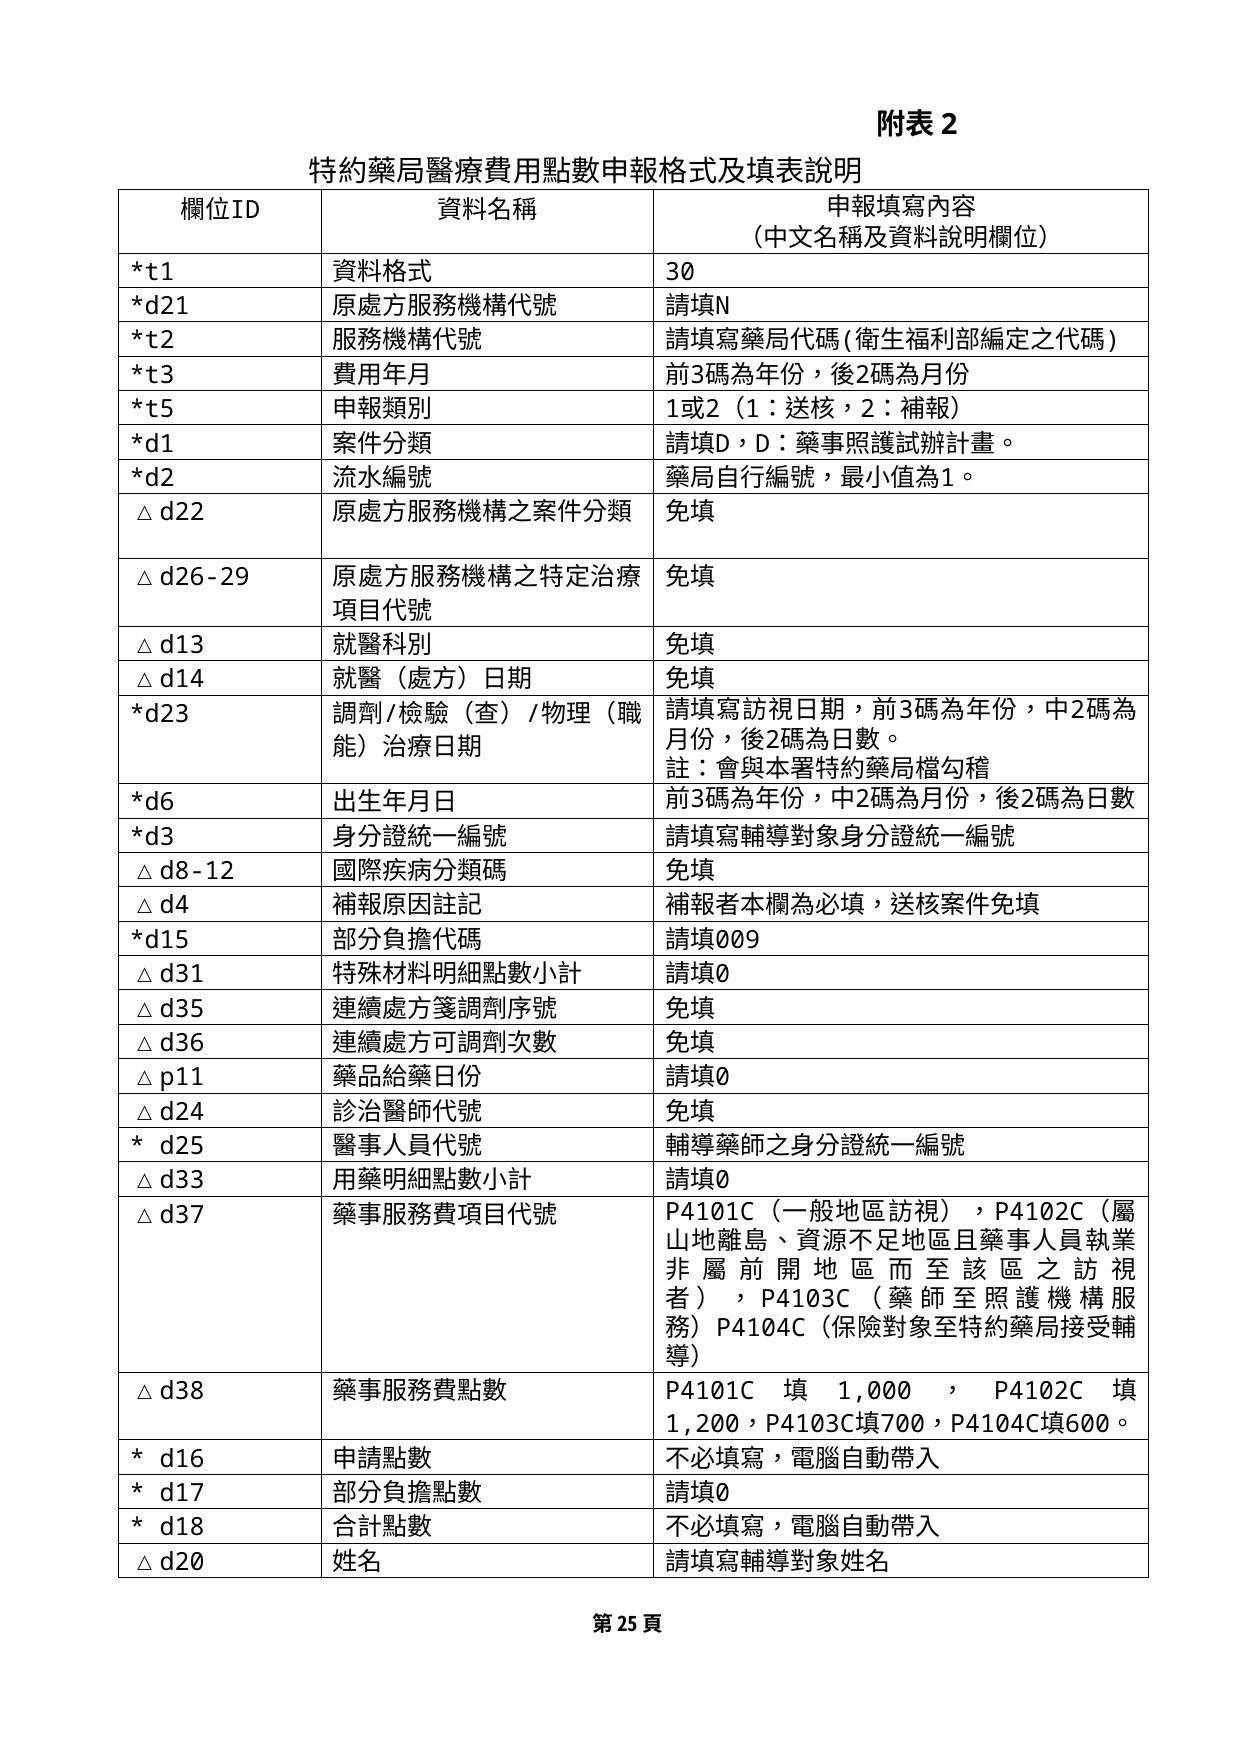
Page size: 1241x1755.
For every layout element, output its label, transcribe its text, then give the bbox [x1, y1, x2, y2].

table_header 申報填寫內容 （中文名稱及資料說明欄位） [654, 190, 1148, 252]
table_cell *d6 [119, 784, 321, 817]
table_cell *d2 [119, 460, 321, 493]
table_cell 免填 [654, 990, 1148, 1024]
table_cell *t3 [119, 357, 321, 390]
table_cell 免填 [654, 559, 1148, 626]
table_cell * d25 [119, 1128, 321, 1161]
table_cell △d33 [119, 1162, 321, 1196]
table_cell △p11 [119, 1059, 321, 1092]
table_cell P4101C（一般地區訪視），P4102C（屬山地離島、資源不足地區且藥事人員執業非屬前開地區而至該區之訪視者），P4103C（藥師至照護機構服務）P4104C（保險對象至特約藥局接受輔導） [654, 1197, 1148, 1372]
table_cell *d15 [119, 922, 321, 955]
table_cell △d38 [119, 1373, 321, 1439]
table_cell 案件分類 [322, 425, 653, 459]
table_cell 出生年月日 [322, 784, 653, 817]
table_cell △d37 [119, 1197, 321, 1372]
table_cell 請填寫輔導對象姓名 [654, 1544, 1148, 1577]
table_cell 前3碼為年份，後2碼為月份 [654, 357, 1148, 390]
table_cell 1或2（1：送核，2：補報） [654, 391, 1148, 424]
table_cell 就醫（處方）日期 [322, 661, 653, 694]
table_cell 原處方服務機構之特定治療項目代號 [322, 559, 653, 626]
table_cell 藥事服務費點數 [322, 1373, 653, 1439]
table_cell 請填D，D：藥事照護試辦計畫。 [654, 425, 1148, 459]
table_cell *d23 [119, 696, 321, 783]
table_cell 原處方服務機構之案件分類 [322, 494, 653, 558]
table_cell △d20 [119, 1544, 321, 1577]
table_cell * d17 [119, 1475, 321, 1508]
table_cell 資料格式 [322, 254, 653, 287]
table_cell 申請點數 [322, 1440, 653, 1474]
table_cell P4101C填1,000，P4102C填1,200，P4103C填700，P4104C填600。 [654, 1373, 1148, 1439]
table_cell *d3 [119, 819, 321, 852]
table_cell 特殊材料明細點數小計 [322, 956, 653, 989]
table_cell △d26-29 [119, 559, 321, 626]
table_cell △d22 [119, 494, 321, 558]
table_cell * d18 [119, 1509, 321, 1542]
table_cell 請填0 [654, 956, 1148, 989]
table_cell 用藥明細點數小計 [322, 1162, 653, 1196]
table_cell 連續處方箋調劑序號 [322, 990, 653, 1024]
table_cell 部分負擔點數 [322, 1475, 653, 1508]
table_cell 請填009 [654, 922, 1148, 955]
table_cell 30 [654, 254, 1148, 287]
table_cell 請填寫藥局代碼(衛生福利部編定之代碼) [654, 322, 1148, 356]
table_cell 合計點數 [322, 1509, 653, 1542]
table_cell 免填 [654, 853, 1148, 886]
table_cell 補報原因註記 [322, 887, 653, 921]
table_cell 請填N [654, 288, 1148, 321]
table_cell 國際疾病分類碼 [322, 853, 653, 886]
text 特約藥局醫療費用點數申報格式及填表說明 [34, 91, 1137, 189]
table_cell 補報者本欄為必填，送核案件免填 [654, 887, 1148, 921]
table_cell 就醫科別 [322, 627, 653, 660]
table_cell 藥事服務費項目代號 [322, 1197, 653, 1372]
table_cell 連續處方可調劑次數 [322, 1025, 653, 1058]
table_cell 前3碼為年份，中2碼為月份，後2碼為日數 [654, 784, 1148, 817]
table_cell 身分證統一編號 [322, 819, 653, 852]
table_cell 服務機構代號 [322, 322, 653, 356]
table_cell *d21 [119, 288, 321, 321]
table_cell △d24 [119, 1094, 321, 1127]
table_cell 部分負擔代碼 [322, 922, 653, 955]
table_cell 申報類別 [322, 391, 653, 424]
table_cell △d31 [119, 956, 321, 989]
table_cell 藥品給藥日份 [322, 1059, 653, 1092]
table_cell 請填0 [654, 1475, 1148, 1508]
table_cell 流水編號 [322, 460, 653, 493]
table_cell 請填寫輔導對象身分證統一編號 [654, 819, 1148, 852]
table_cell 請填0 [654, 1162, 1148, 1196]
table_cell 免填 [654, 661, 1148, 694]
table_cell 請填0 [654, 1059, 1148, 1092]
table_cell 輔導藥師之身分證統一編號 [654, 1128, 1148, 1161]
table_cell △d36 [119, 1025, 321, 1058]
table_cell 姓名 [322, 1544, 653, 1577]
table_cell *d1 [119, 425, 321, 459]
table_cell △d8-12 [119, 853, 321, 886]
table_cell △d13 [119, 627, 321, 660]
table_cell *t2 [119, 322, 321, 356]
table_cell 醫事人員代號 [322, 1128, 653, 1161]
table_cell 免填 [654, 627, 1148, 660]
table_cell △d14 [119, 661, 321, 694]
table_cell 免填 [654, 1094, 1148, 1127]
table_cell 免填 [654, 494, 1148, 558]
table_cell *t5 [119, 391, 321, 424]
table_header 資料名稱 [322, 190, 653, 252]
table_cell 診治醫師代號 [322, 1094, 653, 1127]
table_cell 請填寫訪視日期，前3碼為年份，中2碼為月份，後2碼為日數。 註：會與本署特約藥局檔勾稽 [654, 696, 1148, 783]
text 附表2 [876, 101, 992, 143]
table_header 欄位ID [119, 190, 321, 252]
table_cell 不必填寫，電腦自動帶入 [654, 1509, 1148, 1542]
table_cell * d16 [119, 1440, 321, 1474]
table_cell *t1 [119, 254, 321, 287]
table_cell 不必填寫，電腦自動帶入 [654, 1440, 1148, 1474]
table_cell △d4 [119, 887, 321, 921]
table_cell 藥局自行編號，最小值為1。 [654, 460, 1148, 493]
table_cell 免填 [654, 1025, 1148, 1058]
table_cell 調劑/檢驗（查）/物理（職能）治療日期 [322, 696, 653, 783]
table_cell 原處方服務機構代號 [322, 288, 653, 321]
table_cell 費用年月 [322, 357, 653, 390]
table_cell △d35 [119, 990, 321, 1024]
